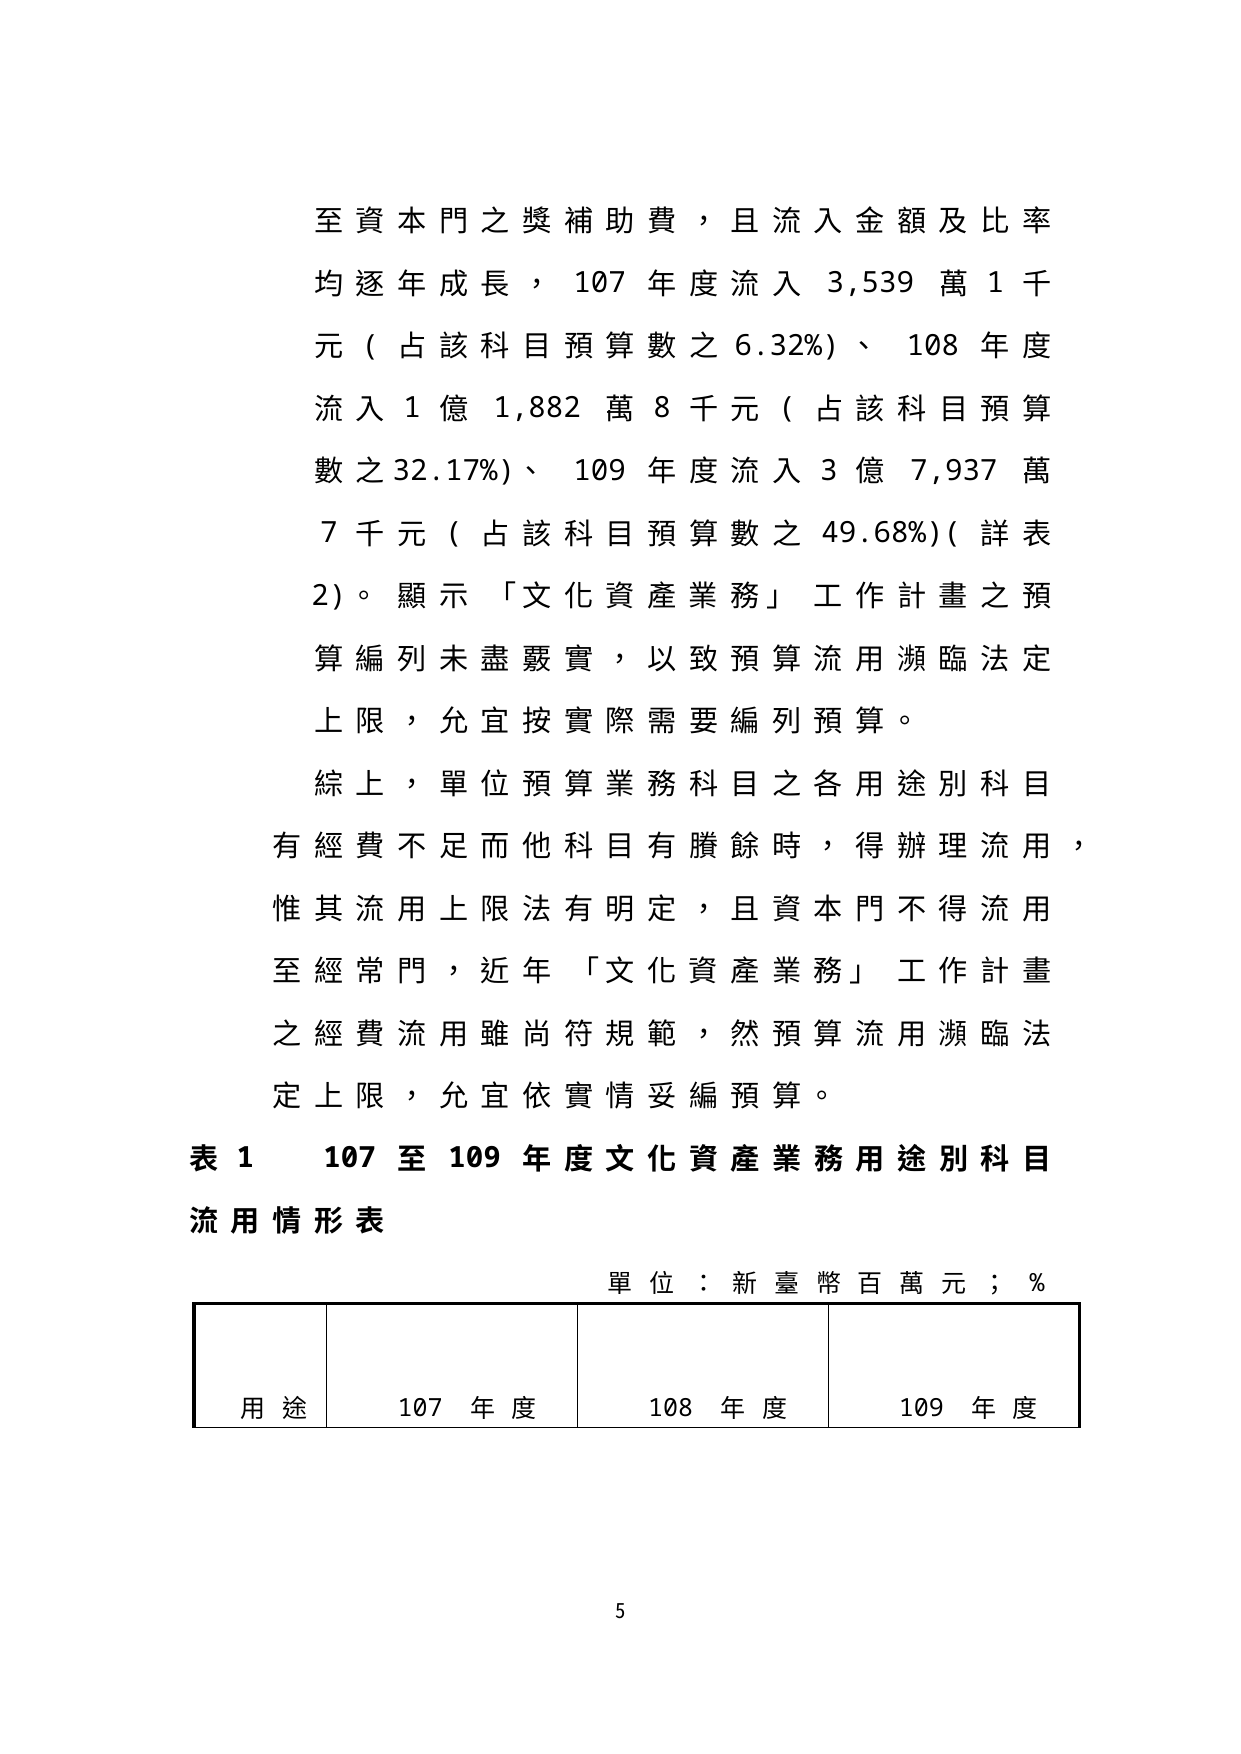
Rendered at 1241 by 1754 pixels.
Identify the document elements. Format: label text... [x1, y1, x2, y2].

text 至資本門之獎補助費，且流入金額及比率均逐年成長，107年度流入3,539萬1千元(占該科目預算數之6.32%)、108年度流入1億1,882萬8千元(占該科目預算數之32.17%)、109年度流入3億7,937萬7千元(占該科目預算數之49.68%)(詳表2)。顯示「文化資產業務」工作計畫之預算編列未盡覈實，以致預算流用瀕臨法定上限，允宜按實際需要編列預算。 [271, 177, 1058, 740]
table_header 109年度 [829, 1305, 1078, 1427]
table_header 用途 [196, 1305, 326, 1427]
text 單位：新臺幣百萬元；% [183, 1240, 1058, 1302]
text 表1 107至109年度文化資產業務用途別科目流用情形表 [183, 1115, 1058, 1240]
table_header 107年度 [327, 1305, 577, 1427]
text 綜上，單位預算業務科目之各用途別科目有經費不足而他科目有賸餘時，得辦理流用，惟其流用上限法有明定，且資本門不得流用至經常門，近年「文化資產業務」工作計畫之經費流用雖尚符規範，然預算流用瀕臨法定上限，允宜依實情妥編預算。 [242, 740, 1058, 1115]
table_header 108年度 [578, 1305, 828, 1427]
